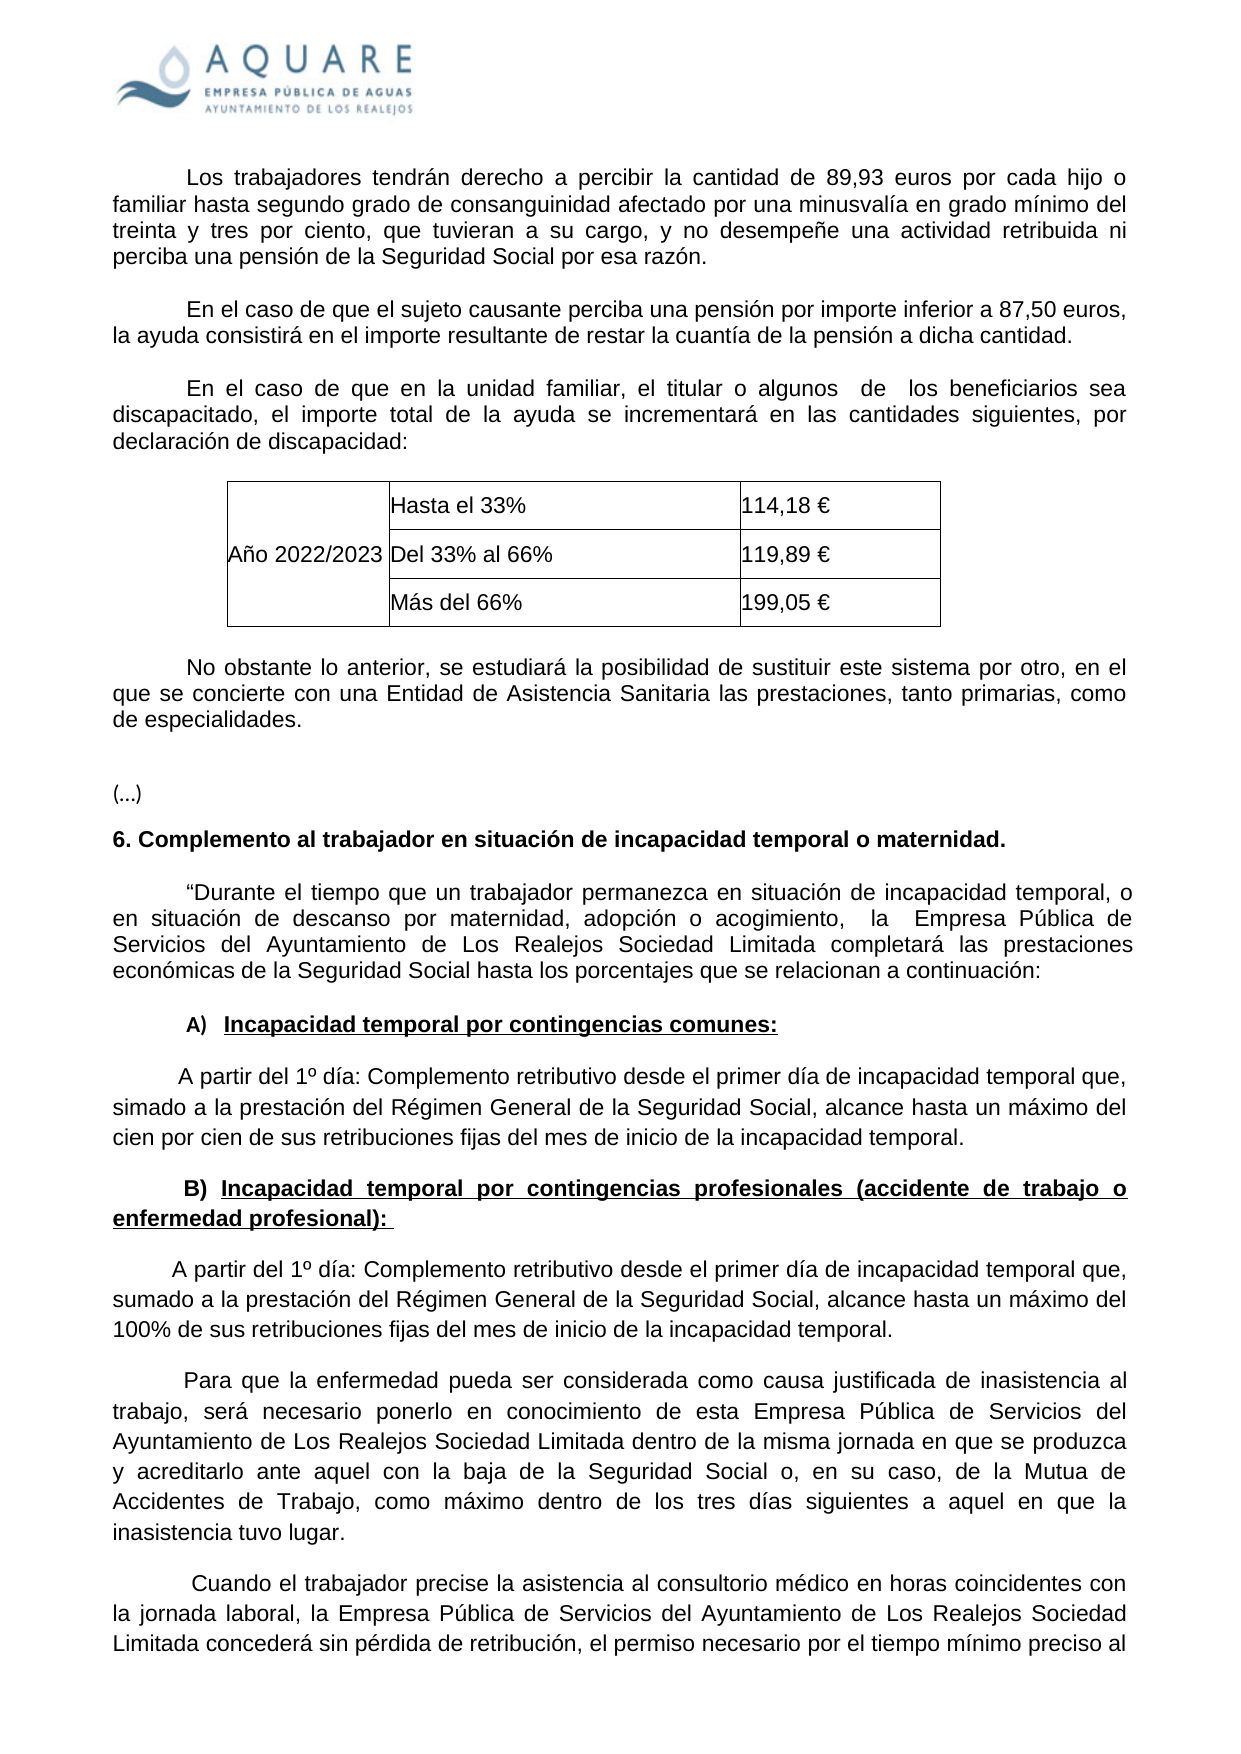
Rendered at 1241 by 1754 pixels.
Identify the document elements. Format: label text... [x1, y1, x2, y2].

text Los trabajadores tendrán derecho a percibir la cantidad de 89,93 euros por cada hijo o familiar hasta segundo grado de consanguinidad afectado por una minusvalía en grado mínimo del treinta y tres por ciento, que tuvieran a su cargo, y no desempeñe una actividad retribuida ni perciba una pensión de la Seguridad Social por esa razón. [112, 150, 1128, 270]
text “Durante el tiempo que un trabajador permanezca en situación de incapacidad temporal, o en situación de descanso por maternidad, adopción o acogimiento, la Empresa Pública de Servicios del Ayuntamiento de Los Realejos Sociedad Limitada completará las prestaciones económicas de la Seguridad Social hasta los porcentajes que se relacionan a continuación: [112, 878, 1134, 984]
text (…) [112, 779, 1128, 807]
text No obstante lo anterior, se estudiará la posibilidad de sustituir este sistema por otro, en el que se concierte con una Entidad de Asistencia Sanitaria las prestaciones, tanto primarias, como de especialidades. [112, 653, 1128, 733]
table_header Hasta el 33% [390, 482, 740, 529]
text Cuando el trabajador precise la asistencia al consultorio médico en horas coincidentes con la jornada laboral, la Empresa Pública de Servicios del Ayuntamiento de Los Realejos Sociedad Limitada concederá sin pérdida de retribución, el permiso necesario por el tiempo mínimo preciso al [112, 1569, 1128, 1656]
table_cell Más del 66% [390, 579, 740, 626]
table_cell 119,89 € [741, 530, 940, 577]
table_cell 199,05 € [741, 579, 940, 626]
text En el caso de que el sujeto causante perciba una pensión por importe inferior a 87,50 euros, la ayuda consistirá en el importe resultante de restar la cuantía de la pensión a dicha cantidad. [112, 296, 1128, 349]
text Para que la enfermedad pueda ser considerada como causa justificada de inasistencia al trabajo, será necesario ponerlo en conocimiento de esta Empresa Pública de Servicios del Ayuntamiento de Los Realejos Sociedad Limitada dentro de la misma jornada en que se produzca y acreditarlo ante aquel con la baja de la Seguridad Social o, en su caso, de la Mutua de Accidentes de Trabajo, como máximo dentro de los tres días siguientes a aquel en que la inasistencia tuvo lugar. [112, 1367, 1128, 1545]
table_header Año 2022/2023 [228, 482, 389, 626]
table_cell Del 33% al 66% [390, 530, 740, 577]
text 6. Complemento al trabajador en situación de incapacidad temporal o maternidad. [112, 826, 1128, 852]
text B) Incapacidad temporal por contingencias profesionales (accidente de trabajo o enfermedad profesional): [112, 1175, 1128, 1231]
text A partir del 1º día: Complemento retributivo desde el primer día de incapacidad temporal que, sumado a la prestación del Régimen General de la Seguridad Social, alcance hasta un máximo del 100% de sus retribuciones fijas del mes de inicio de la incapacidad temporal. [112, 1256, 1128, 1343]
list Incapacidad temporal por contingencias comunes: [186, 1010, 1128, 1038]
table_header 114,18 € [741, 482, 940, 529]
text A partir del 1º día: Complemento retributivo desde el primer día de incapacidad temporal que, simado a la prestación del Régimen General de la Seguridad Social, alcance hasta un máximo del cien por cien de sus retribuciones fijas del mes de inicio de la incapacidad temporal. [112, 1063, 1128, 1150]
text En el caso de que en la unidad familiar, el titular o algunos de los beneficiarios sea discapacitado, el importe total de la ayuda se incrementará en las cantidades siguientes, por declaración de discapacidad: [112, 375, 1128, 454]
